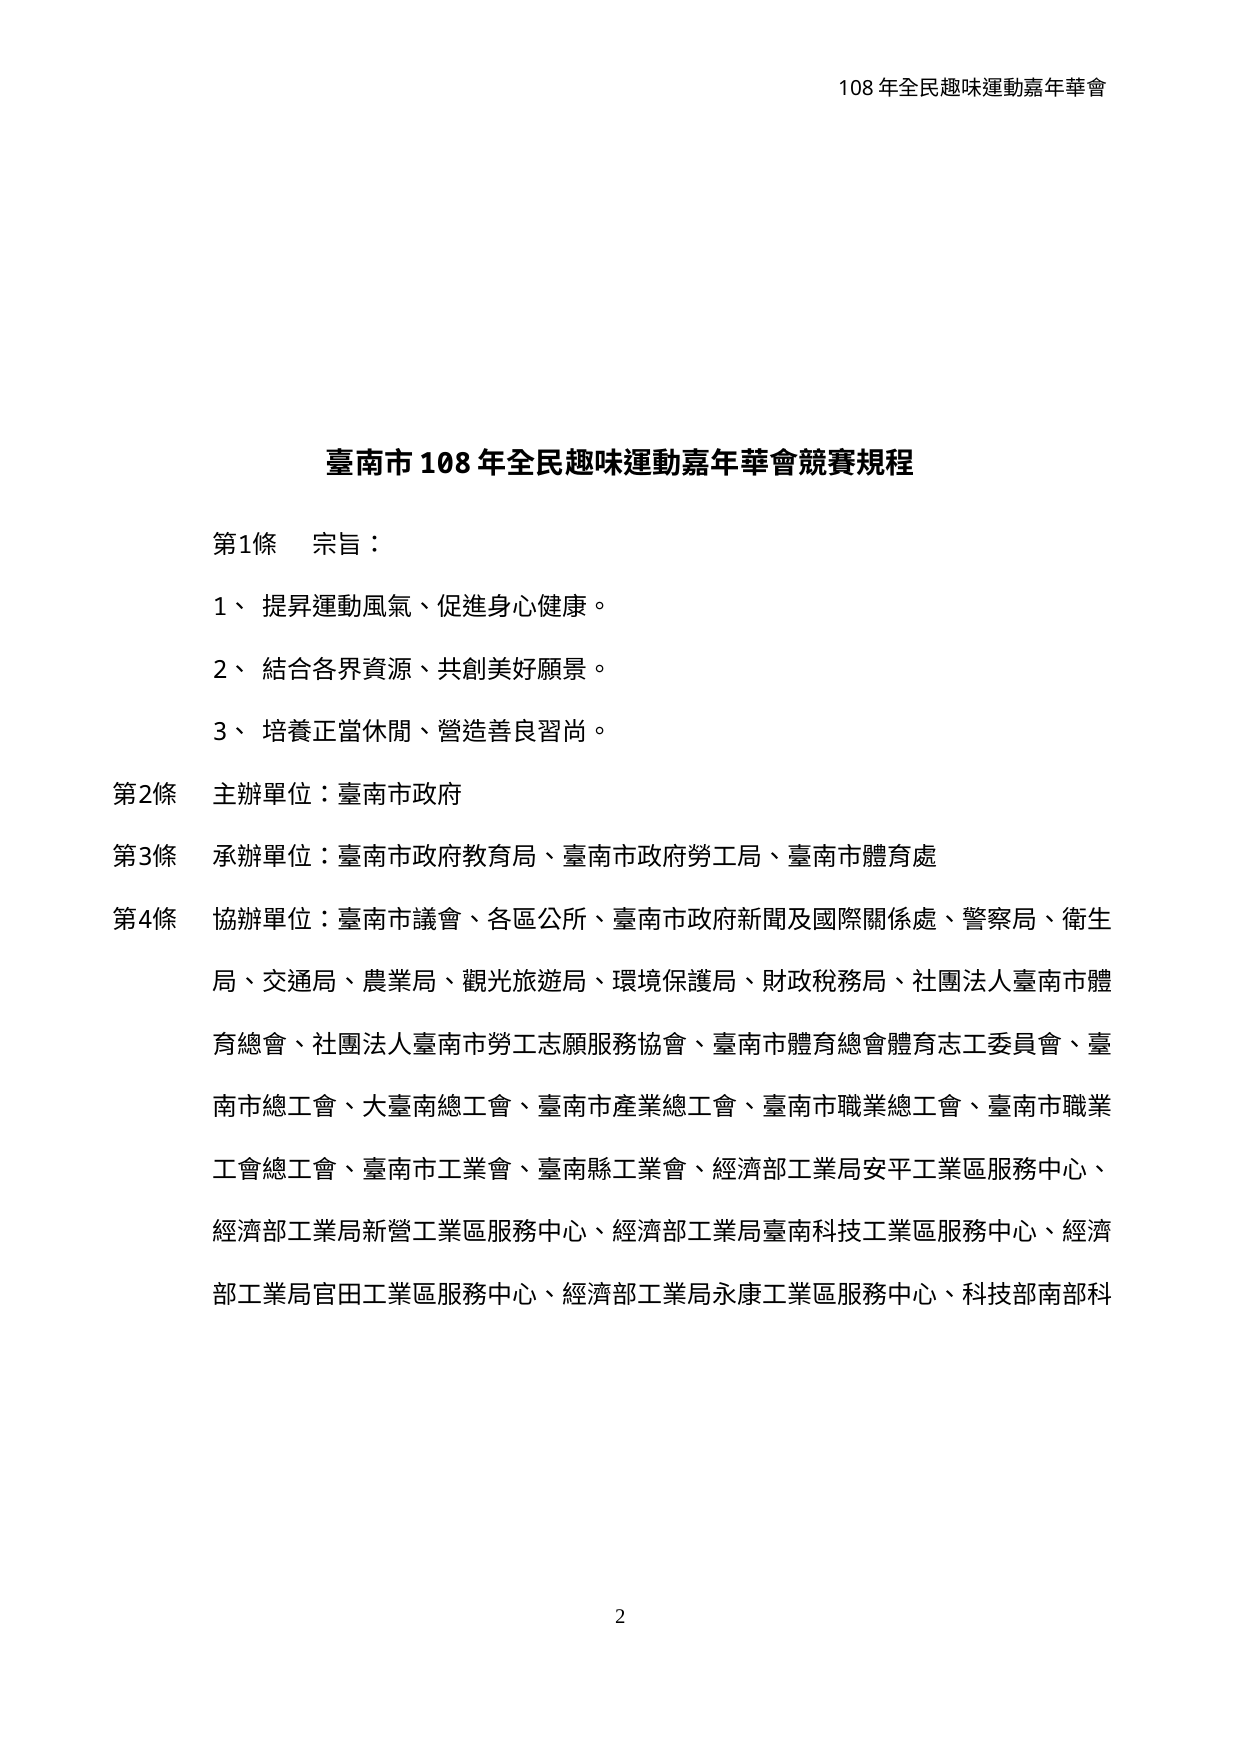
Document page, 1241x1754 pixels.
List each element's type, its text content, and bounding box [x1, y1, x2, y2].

list 結合各界資源、共創美好願景。 [212, 626, 1128, 688]
list 培養正當休閒、營造善良習尚。 [212, 688, 1128, 751]
list 主辦單位：臺南市政府 [113, 751, 1128, 813]
list 承辦單位：臺南市政府教育局、臺南市政府勞工局、臺南市體育處 [113, 813, 1128, 876]
list 宗旨： [212, 501, 1128, 563]
list 提昇運動風氣、促進身心健康。 [212, 563, 1128, 626]
list 協辦單位：臺南市議會、各區公所、臺南市政府新聞及國際關係處、警察局、衛生局、交通局、農業局、觀光旅遊局、環境保護局、財政稅務局、社團法人臺南市體育總會、社團法人臺南市勞工志願服務協會、臺南市體育總會體育志工委員會、臺南市總工會、大臺南總工會、臺南市產業總工會、臺南市職業總工會、臺南市職業工會總工會、臺南市工業會、臺南縣工業會、經濟部工業局安平工業區服務中心、經濟部工業局新營工業區服務中心、經濟部工業局臺南科技工業區服務中心、經濟部工業局官田工業區服務中心、經濟部工業局永康工業區服務中心、科技部南部科 [113, 876, 1128, 1313]
text 臺南市108年全民趣味運動嘉年華會競賽規程 [112, 439, 1128, 482]
